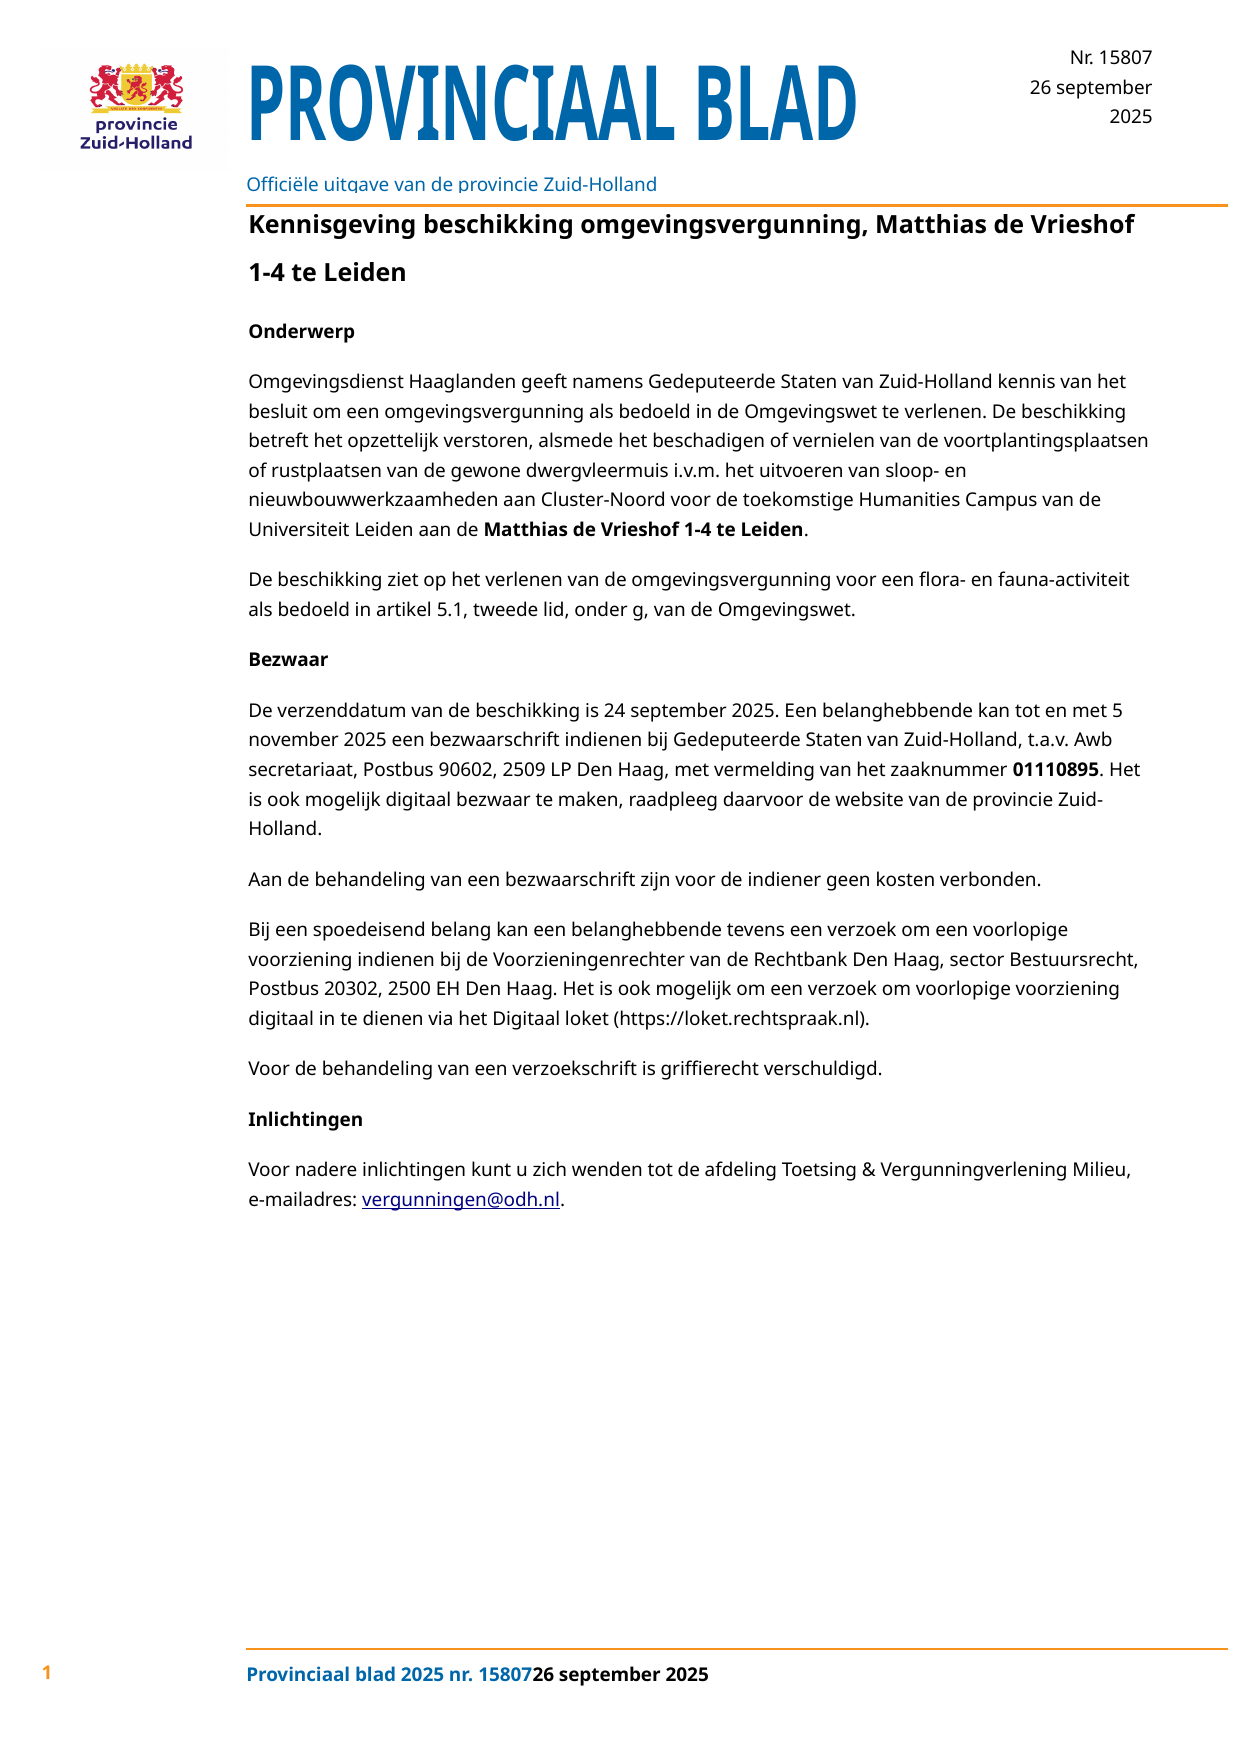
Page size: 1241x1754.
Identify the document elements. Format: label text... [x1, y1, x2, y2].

text Aan de behandeling van een bezwaarschrift zijn voor de indiener geen kosten verbonden. [248, 866, 1152, 892]
text De verzenddatum van de beschikking is 24 september 2025. Een belanghebbende kan tot en met 5 november 2025 een bezwaarschrift indienen bij Gedeputeerde Staten van Zuid-Holland, t.a.v. Awb secretariaat, Postbus 90602, 2509 LP Den Haag, met vermelding van het zaaknummer 01110895. Het is ook mogelijk digitaal bezwaar te maken, raadpleeg daarvoor de website van de provincie Zuid-Holland. [248, 697, 1152, 841]
text Inlichtingen [248, 1106, 1152, 1132]
text Bezwaar [248, 647, 1152, 672]
text De beschikking ziet op het verlenen van de omgevingsvergunning voor een flora- en fauna-activiteit als bedoeld in artikel 5.1, tweede lid, onder g, van de Omgevingswet. [248, 567, 1152, 622]
text Bij een spoedeisend belang kan een belanghebbende tevens een verzoek om een voorlopige voorziening indienen bij de Voorzieningenrechter van de Rechtbank Den Haag, sector Bestuursrecht, Postbus 20302, 2500 EH Den Haag. Het is ook mogelijk om een verzoek om voorlopige voorziening digitaal in te dienen via het Digitaal loket (https://loket.rechtspraak.nl). [248, 916, 1152, 1031]
text Kennisgeving beschikking omgevingsvergunning, Matthias de Vrieshof 1-4 te Leiden [248, 207, 1152, 288]
text Omgevingsdienst Haaglanden geeft namens Gedeputeerde Staten van Zuid-Holland kennis van het besluit om een omgevingsvergunning als bedoeld in de Omgevingswet te verlenen. De beschikking betreft het opzettelijk verstoren, alsmede het beschadigen of vernielen van de voortplantingsplaatsen of rustplaatsen van de gewone dwergvleermuis i.v.m. het uitvoeren van sloop- en nieuwbouwwerkzaamheden aan Cluster-Noord voor de toekomstige Humanities Campus van de Universiteit Leiden aan de Matthias de Vrieshof 1-4 te Leiden. [248, 368, 1152, 542]
text Voor nadere inlichtingen kunt u zich wenden tot de afdeling Toetsing & Vergunningverlening Milieu, e-mailadres: vergunningen@odh.nl. [248, 1156, 1152, 1212]
picture [41, 47, 231, 172]
text Onderwerp [248, 318, 1152, 344]
text Voor de behandeling van een verzoekschrift is griffierecht verschuldigd. [248, 1055, 1152, 1081]
